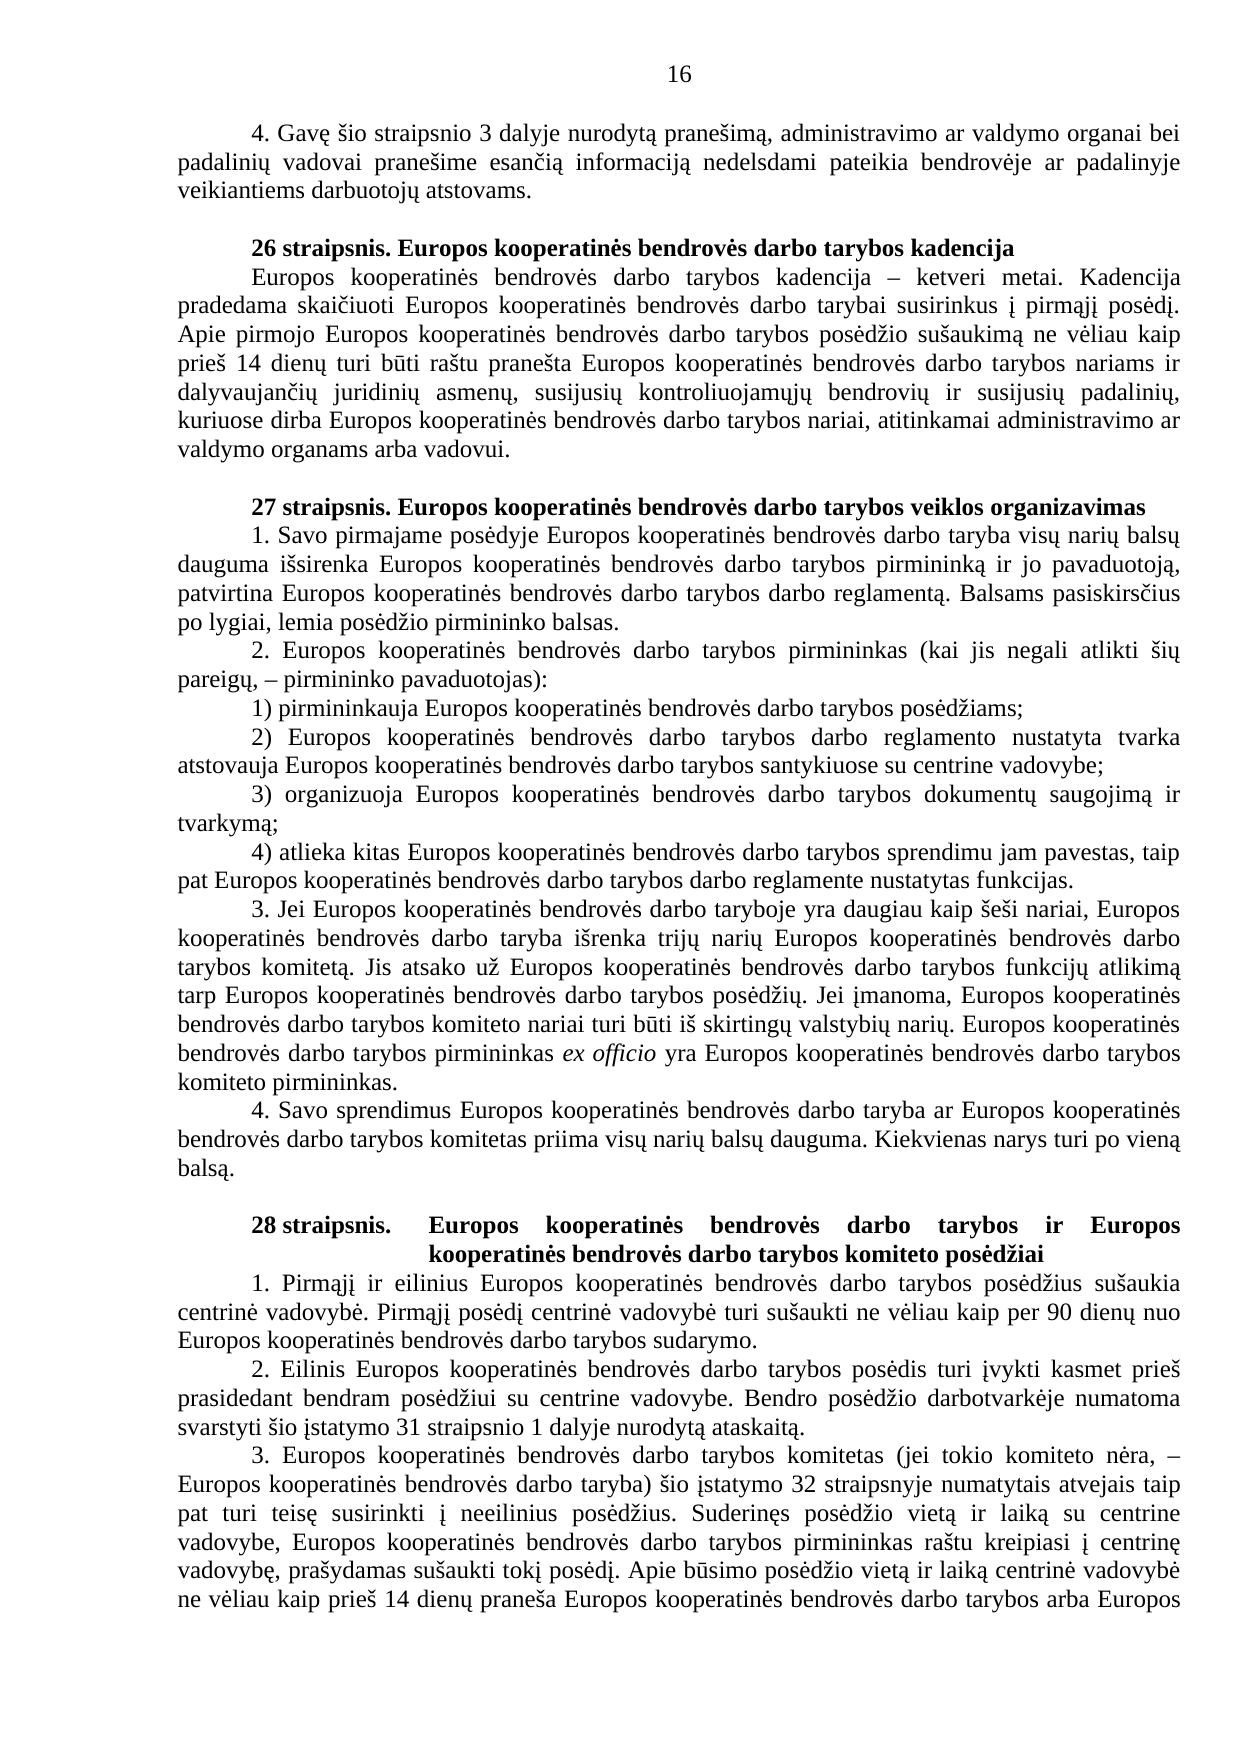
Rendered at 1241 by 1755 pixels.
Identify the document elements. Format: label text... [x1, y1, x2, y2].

text 3. Jei Europos kooperatinės bendrovės darbo taryboje yra daugiau kaip šeši nariai, Europos kooperatinės bendrovės darbo taryba išrenka trijų narių Europos kooperatinės bendrovės darbo tarybos komitetą. Jis atsako už Europos kooperatinės bendrovės darbo tarybos funkcijų atlikimą tarp Europos kooperatinės bendrovės darbo tarybos posėdžių. Jei įmanoma, Europos kooperatinės bendrovės darbo tarybos komiteto nariai turi būti iš skirtingų valstybių narių. Europos kooperatinės bendrovės darbo tarybos pirmininkas ex officio yra Europos kooperatinės bendrovės darbo tarybos komiteto pirmininkas. [177, 894, 1181, 1096]
text 27 straipsnis. Europos kooperatinės bendrovės darbo tarybos veiklos organizavimas [251, 492, 1181, 521]
text 26 straipsnis. Europos kooperatinės bendrovės darbo tarybos kadencija [177, 233, 1181, 262]
text 4. Gavę šio straipsnio 3 dalyje nurodytą pranešimą, administravimo ar valdymo organai bei padalinių vadovai pranešime esančią informaciją nedelsdami pateikia bendrovėje ar padalinyje veikiantiems darbuotojų atstovams. [177, 118, 1181, 204]
text 3. Europos kooperatinės bendrovės darbo tarybos komitetas (jei tokio komiteto nėra, – Europos kooperatinės bendrovės darbo taryba) šio įstatymo 32 straipsnyje numatytais atvejais taip pat turi teisę susirinkti į neeilinius posėdžius. Suderinęs posėdžio vietą ir laiką su centrine vadovybe, Europos kooperatinės bendrovės darbo tarybos pirmininkas raštu kreipiasi į centrinę vadovybę, prašydamas sušaukti tokį posėdį. Apie būsimo posėdžio vietą ir laiką centrinė vadovybė ne vėliau kaip prieš 14 dienų praneša Europos kooperatinės bendrovės darbo tarybos arba Europos [177, 1441, 1181, 1613]
text 2. Eilinis Europos kooperatinės bendrovės darbo tarybos posėdis turi įvykti kasmet prieš prasidedant bendram posėdžiui su centrine vadovybe. Bendro posėdžio darbotvarkėje numatoma svarstyti šio įstatymo 31 straipsnio 1 dalyje nurodytą ataskaitą. [177, 1354, 1181, 1441]
text 4. Savo sprendimus Europos kooperatinės bendrovės darbo taryba ar Europos kooperatinės bendrovės darbo tarybos komitetas priima visų narių balsų dauguma. Kiekvienas narys turi po vieną balsą. [177, 1096, 1181, 1182]
text 4) atlieka kitas Europos kooperatinės bendrovės darbo tarybos sprendimu jam pavestas, taip pat Europos kooperatinės bendrovės darbo tarybos darbo reglamente nustatytas funkcijas. [177, 837, 1181, 894]
text 1. Pirmąjį ir eilinius Europos kooperatinės bendrovės darbo tarybos posėdžius sušaukia centrinė vadovybė. Pirmąjį posėdį centrinė vadovybė turi sušaukti ne vėliau kaip per 90 dienų nuo Europos kooperatinės bendrovės darbo tarybos sudarymo. [177, 1268, 1181, 1354]
text 3) organizuoja Europos kooperatinės bendrovės darbo tarybos dokumentų saugojimą ir tvarkymą; [177, 779, 1181, 837]
text 1. Savo pirmajame posėdyje Europos kooperatinės bendrovės darbo taryba visų narių balsų dauguma išsirenka Europos kooperatinės bendrovės darbo tarybos pirmininką ir jo pavaduotoją, patvirtina Europos kooperatinės bendrovės darbo tarybos darbo reglamentą. Balsams pasiskirsčius po lygiai, lemia posėdžio pirmininko balsas. [177, 521, 1181, 636]
text Europos kooperatinės bendrovės darbo tarybos kadencija – ketveri metai. Kadencija pradedama skaičiuoti Europos kooperatinės bendrovės darbo tarybai susirinkus į pirmąjį posėdį. Apie pirmojo Europos kooperatinės bendrovės darbo tarybos posėdžio sušaukimą ne vėliau kaip prieš 14 dienų turi būti raštu pranešta Europos kooperatinės bendrovės darbo tarybos nariams ir dalyvaujančių juridinių asmenų, susijusių kontroliuojamųjų bendrovių ir susijusių padalinių, kuriuose dirba Europos kooperatinės bendrovės darbo tarybos nariai, atitinkamai administravimo ar valdymo organams arba vadovui. [177, 262, 1181, 463]
text 2. Europos kooperatinės bendrovės darbo tarybos pirmininkas (kai jis negali atlikti šių pareigų, – pirmininko pavaduotojas): [177, 636, 1181, 693]
text 2) Europos kooperatinės bendrovės darbo tarybos darbo reglamento nustatyta tvarka atstovauja Europos kooperatinės bendrovės darbo tarybos santykiuose su centrine vadovybe; [177, 722, 1181, 779]
text 28 straipsnis. Europos kooperatinės bendrovės darbo tarybos ir Europos kooperatinės bendrovės darbo tarybos komiteto posėdžiai [251, 1211, 1181, 1268]
text 1) pirmininkauja Europos kooperatinės bendrovės darbo tarybos posėdžiams; [177, 693, 1181, 722]
